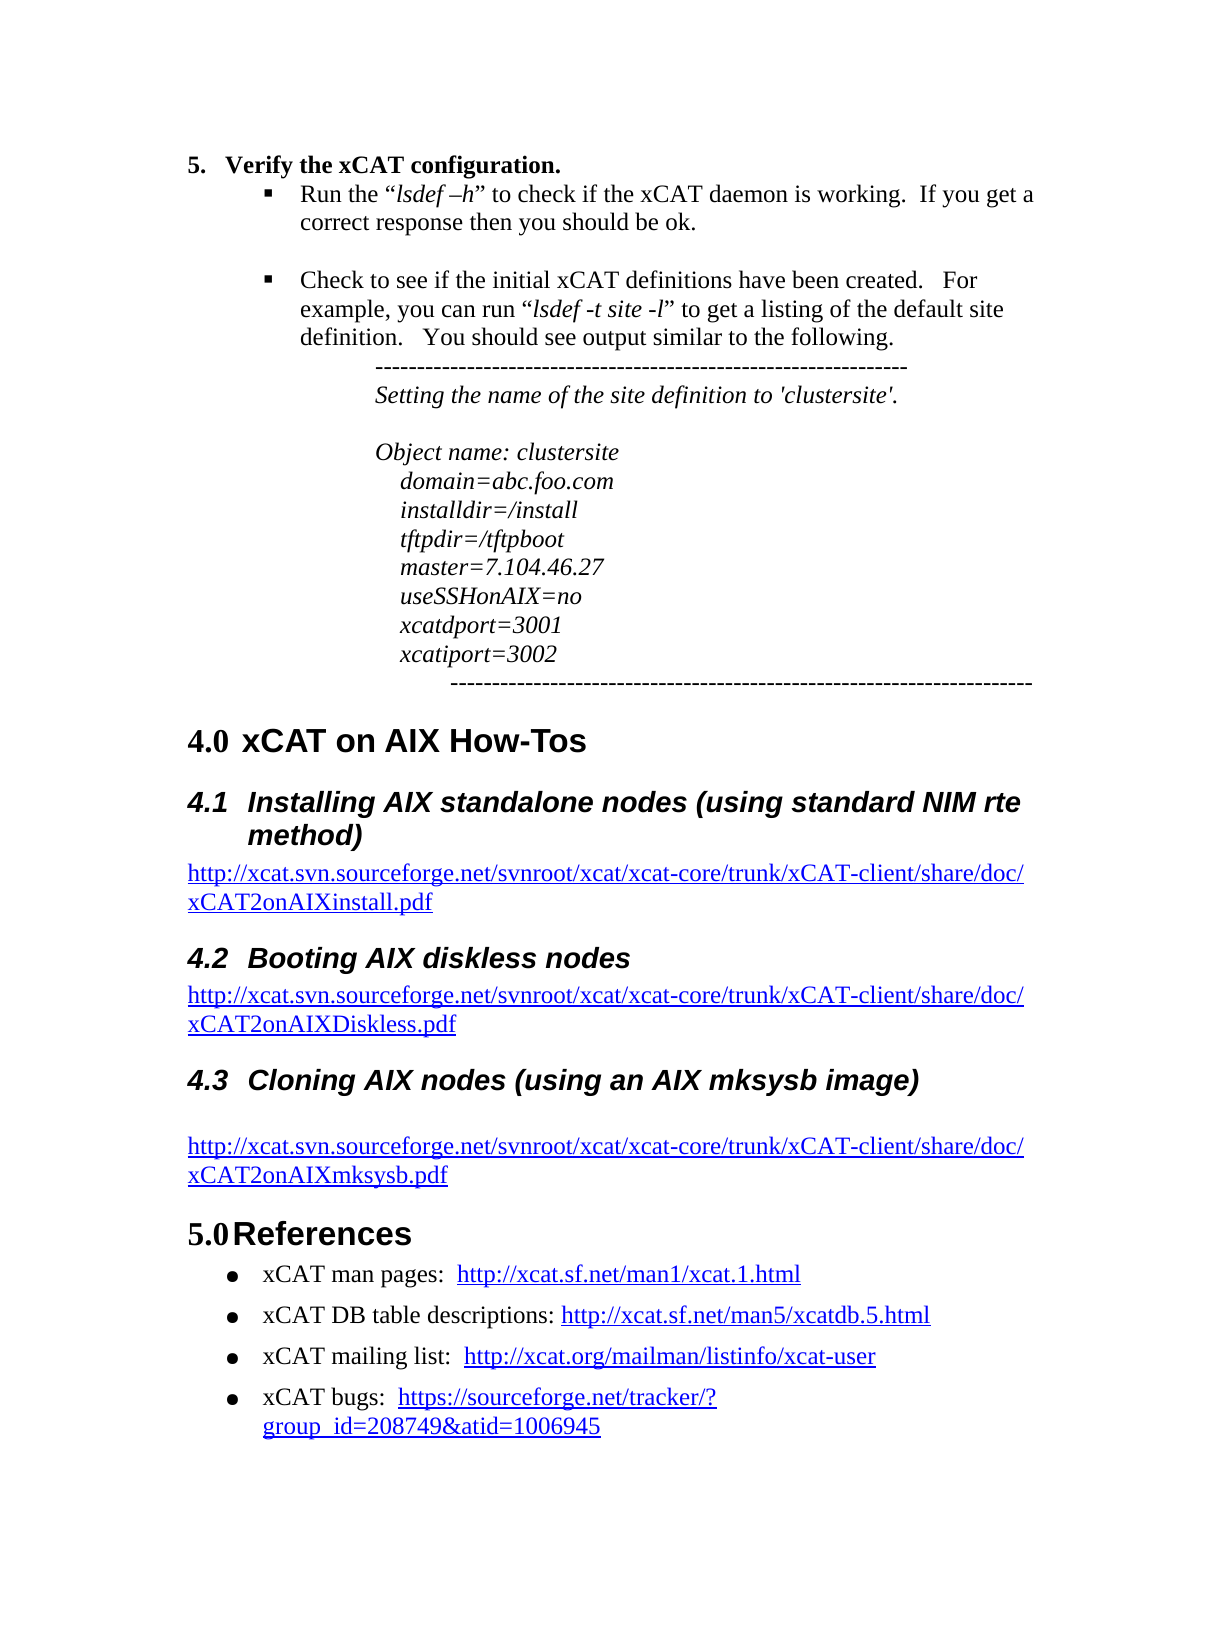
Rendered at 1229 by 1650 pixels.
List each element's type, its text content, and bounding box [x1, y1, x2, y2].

list domain=abc.foo.com [337, 466, 1041, 495]
list installdir=/install [337, 495, 1041, 524]
list xCAT mailing list: http://xcat.org/mailman/listinfo/xcat-user [225, 1341, 1041, 1370]
list master=7.104.46.27 [337, 552, 1041, 581]
list ---------------------------------------------------------------- [337, 351, 1041, 380]
list xCAT DB table descriptions: http://xcat.sf.net/man5/xcatdb.5.html [225, 1300, 1041, 1329]
list ---------------------------------------------------------------------- [187, 667, 1041, 696]
list tftpdir=/tftpboot [337, 524, 1041, 552]
text http://xcat.svn.sourceforge.net/svnroot/xcat/xcat-core/trunk/xCAT-client/share/doc/xCAT2onAIXDiskless.pdf [187, 980, 1041, 1038]
list Run the “lsdef –h” to check if the xCAT daemon is working. If you get a correct response then you should be ok. [262, 179, 1041, 236]
list xCAT bugs: https://sourceforge.net/tracker/?group_id=208749&atid=1006945 [225, 1382, 1041, 1440]
list Check to see if the initial xCAT definitions have been created. For example, you can run “lsdef -t site -l” to get a listing of the default site definition. You should see output similar to the following. [262, 265, 1041, 351]
list xcatiport=3002 [337, 639, 1041, 667]
subtitle Booting AIX diskless nodes [187, 941, 1041, 974]
subtitle xCAT on AIX How-Tos [187, 721, 1041, 760]
list Object name: clustersite [337, 437, 1041, 466]
text http://xcat.svn.sourceforge.net/svnroot/xcat/xcat-core/trunk/xCAT-client/share/doc/xCAT2onAIXinstall.pdf [187, 858, 1041, 916]
list xcatdport=3001 [337, 610, 1041, 639]
subtitle References [187, 1214, 1041, 1252]
text http://xcat.svn.sourceforge.net/svnroot/xcat/xcat-core/trunk/xCAT-client/share/doc/xCAT2onAIXmksysb.pdf [187, 1131, 1041, 1189]
list useSSHonAIX=no [337, 581, 1041, 610]
subtitle Installing AIX standalone nodes (using standard NIM rte method) [187, 785, 1041, 852]
list Setting the name of the site definition to 'clustersite'. [337, 380, 1041, 409]
subtitle Cloning AIX nodes (using an AIX mksysb image) [187, 1063, 1041, 1096]
list xCAT man pages: http://xcat.sf.net/man1/xcat.1.html [225, 1259, 1041, 1287]
list Verify the xCAT configuration. [187, 150, 1041, 179]
